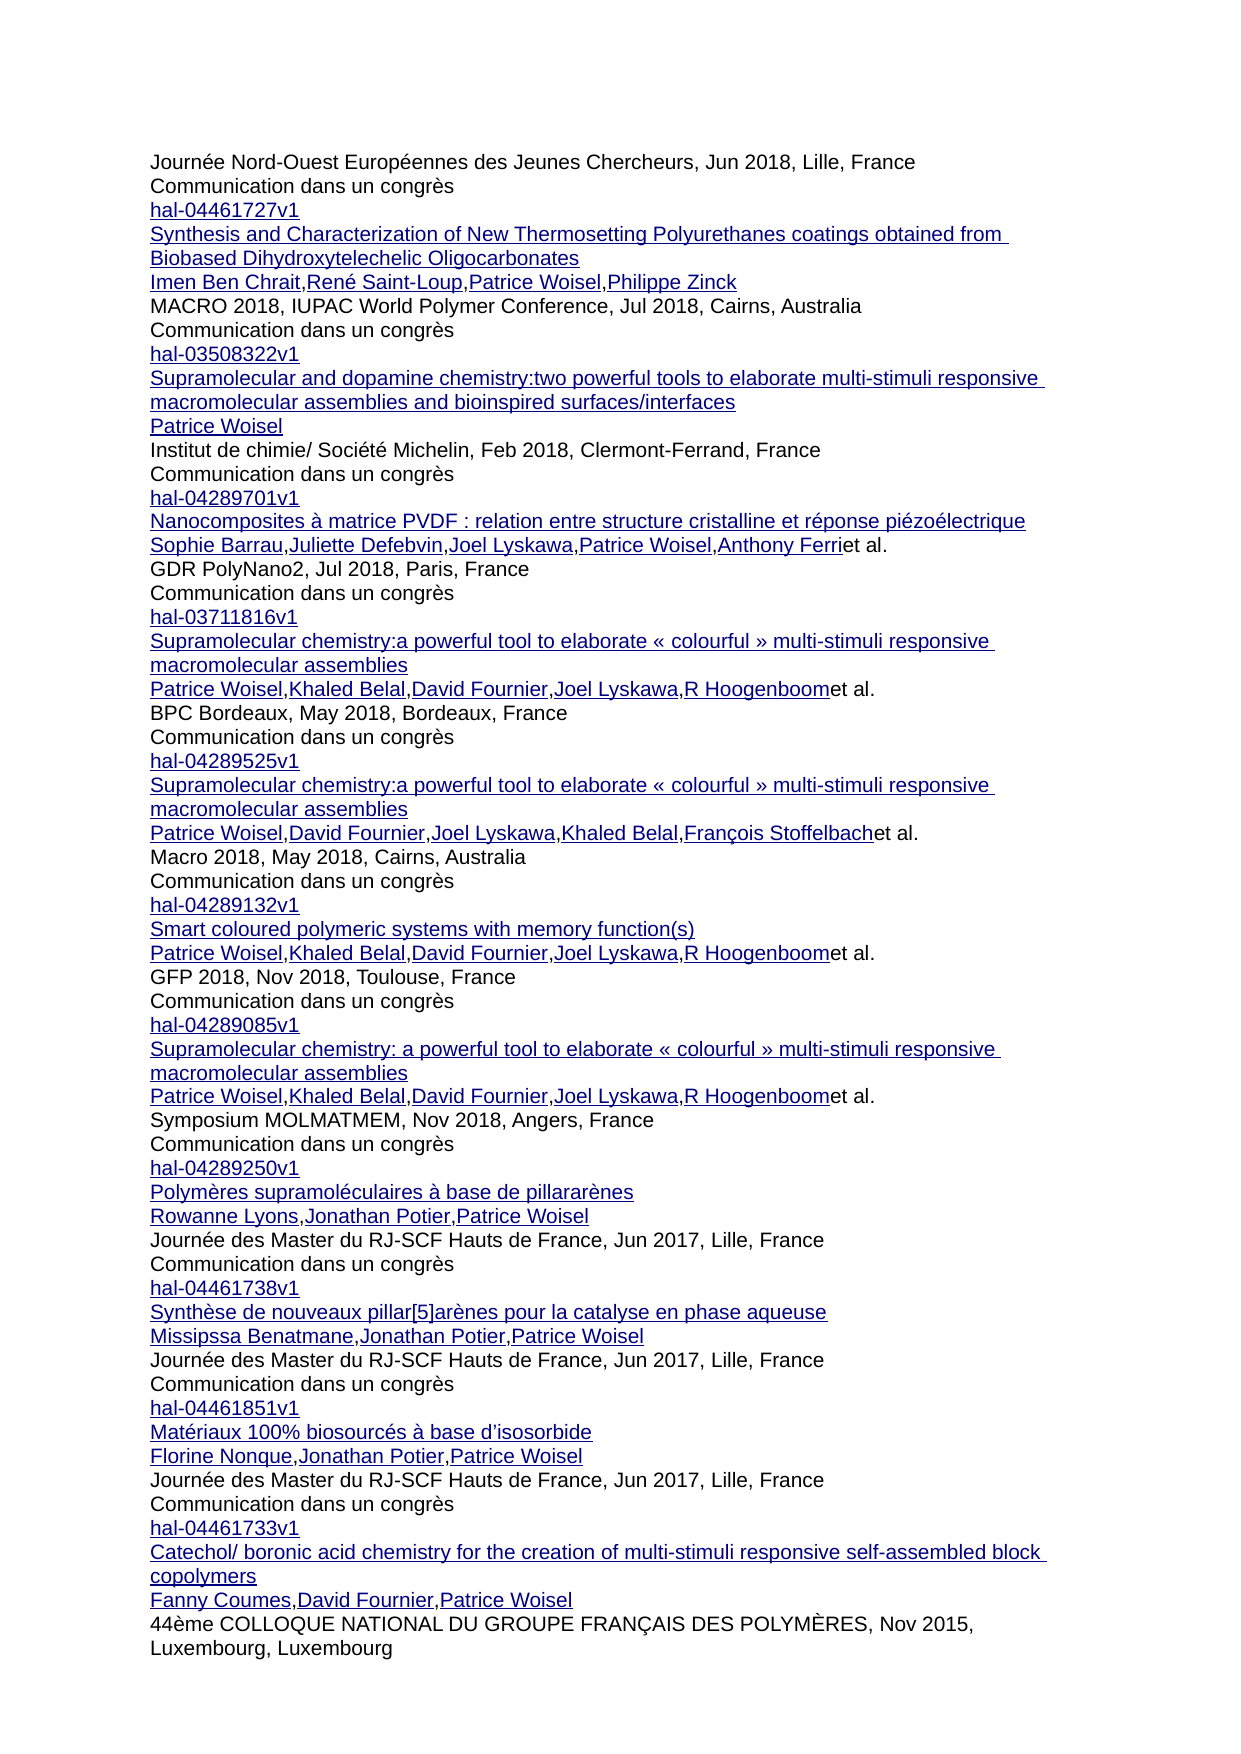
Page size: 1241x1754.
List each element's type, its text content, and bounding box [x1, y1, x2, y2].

table_cell Matériaux 100% biosourcés à base d’isosorbide Florine Nonque,Jonathan Potier,Patrice Woisel Journée des Master du RJ-SCF Hauts de France, Jun 2017, Lille, France Communication dans un congrès hal-04461733v1 [150, 1420, 1090, 1539]
table_cell Polymères supramoléculaires à base de pillararènes Rowanne Lyons,Jonathan Potier,Patrice Woisel Journée des Master du RJ-SCF Hauts de France, Jun 2017, Lille, France Communication dans un congrès hal-04461738v1 [150, 1180, 1090, 1300]
table_cell Supramolecular chemistry: a powerful tool to elaborate « colourful » multi-stimuli responsive macromolecular assemblies Patrice Woisel,Khaled Belal,David Fournier,Joel Lyskawa,R Hoogenboomet al. Symposium MOLMATMEM, Nov 2018, Angers, France Communication dans un congrès hal-04289250v1 [150, 1036, 1090, 1180]
table_cell Synthesis and Characterization of New Thermosetting Polyurethanes coatings obtained from Biobased Dihydroxytelechelic Oligocarbonates Imen Ben Chrait,René Saint-Loup,Patrice Woisel,Philippe Zinck MACRO 2018, IUPAC World Polymer Conference, Jul 2018, Cairns, Australia Communication dans un congrès hal-03508322v1 [150, 222, 1090, 366]
table_cell Nanocomposites à matrice PVDF : relation entre structure cristalline et réponse piézoélectrique Sophie Barrau,Juliette Defebvin,Joel Lyskawa,Patrice Woisel,Anthony Ferriet al. GDR PolyNano2, Jul 2018, Paris, France Communication dans un congrès hal-03711816v1 [150, 509, 1090, 629]
table_cell Catechol/ boronic acid chemistry for the creation of multi-stimuli responsive self-assembled block copolymers Fanny Coumes,David Fournier,Patrice Woisel 44ème COLLOQUE NATIONAL DU GROUPE FRANÇAIS DES POLYMÈRES, Nov 2015, Luxembourg, Luxembourg [150, 1540, 1090, 1659]
table_cell Supramolecular and dopamine chemistry:two powerful tools to elaborate multi-stimuli responsive macromolecular assemblies and bioinspired surfaces/interfaces Patrice Woisel Institut de chimie/ Société Michelin, Feb 2018, Clermont-Ferrand, France Communication dans un congrès hal-04289701v1 [150, 366, 1090, 509]
table_cell Supramolecular chemistry:a powerful tool to elaborate « colourful » multi-stimuli responsive macromolecular assemblies Patrice Woisel,David Fournier,Joel Lyskawa,Khaled Belal,François Stoffelbachet al. Macro 2018, May 2018, Cairns, Australia Communication dans un congrès hal-04289132v1 [150, 773, 1090, 917]
table_cell Synthèse de nouveaux pillar[5]arènes pour la catalyse en phase aqueuse Missipssa Benatmane,Jonathan Potier,Patrice Woisel Journée des Master du RJ-SCF Hauts de France, Jun 2017, Lille, France Communication dans un congrès hal-04461851v1 [150, 1300, 1090, 1420]
table_cell Journée Nord-Ouest Européennes des Jeunes Chercheurs, Jun 2018, Lille, France Communication dans un congrès hal-04461727v1 [150, 150, 1090, 222]
table_cell Smart coloured polymeric systems with memory function(s) Patrice Woisel,Khaled Belal,David Fournier,Joel Lyskawa,R Hoogenboomet al. GFP 2018, Nov 2018, Toulouse, France Communication dans un congrès hal-04289085v1 [150, 917, 1090, 1036]
table_cell Supramolecular chemistry:a powerful tool to elaborate « colourful » multi-stimuli responsive macromolecular assemblies Patrice Woisel,Khaled Belal,David Fournier,Joel Lyskawa,R Hoogenboomet al. BPC Bordeaux, May 2018, Bordeaux, France Communication dans un congrès hal-04289525v1 [150, 629, 1090, 773]
